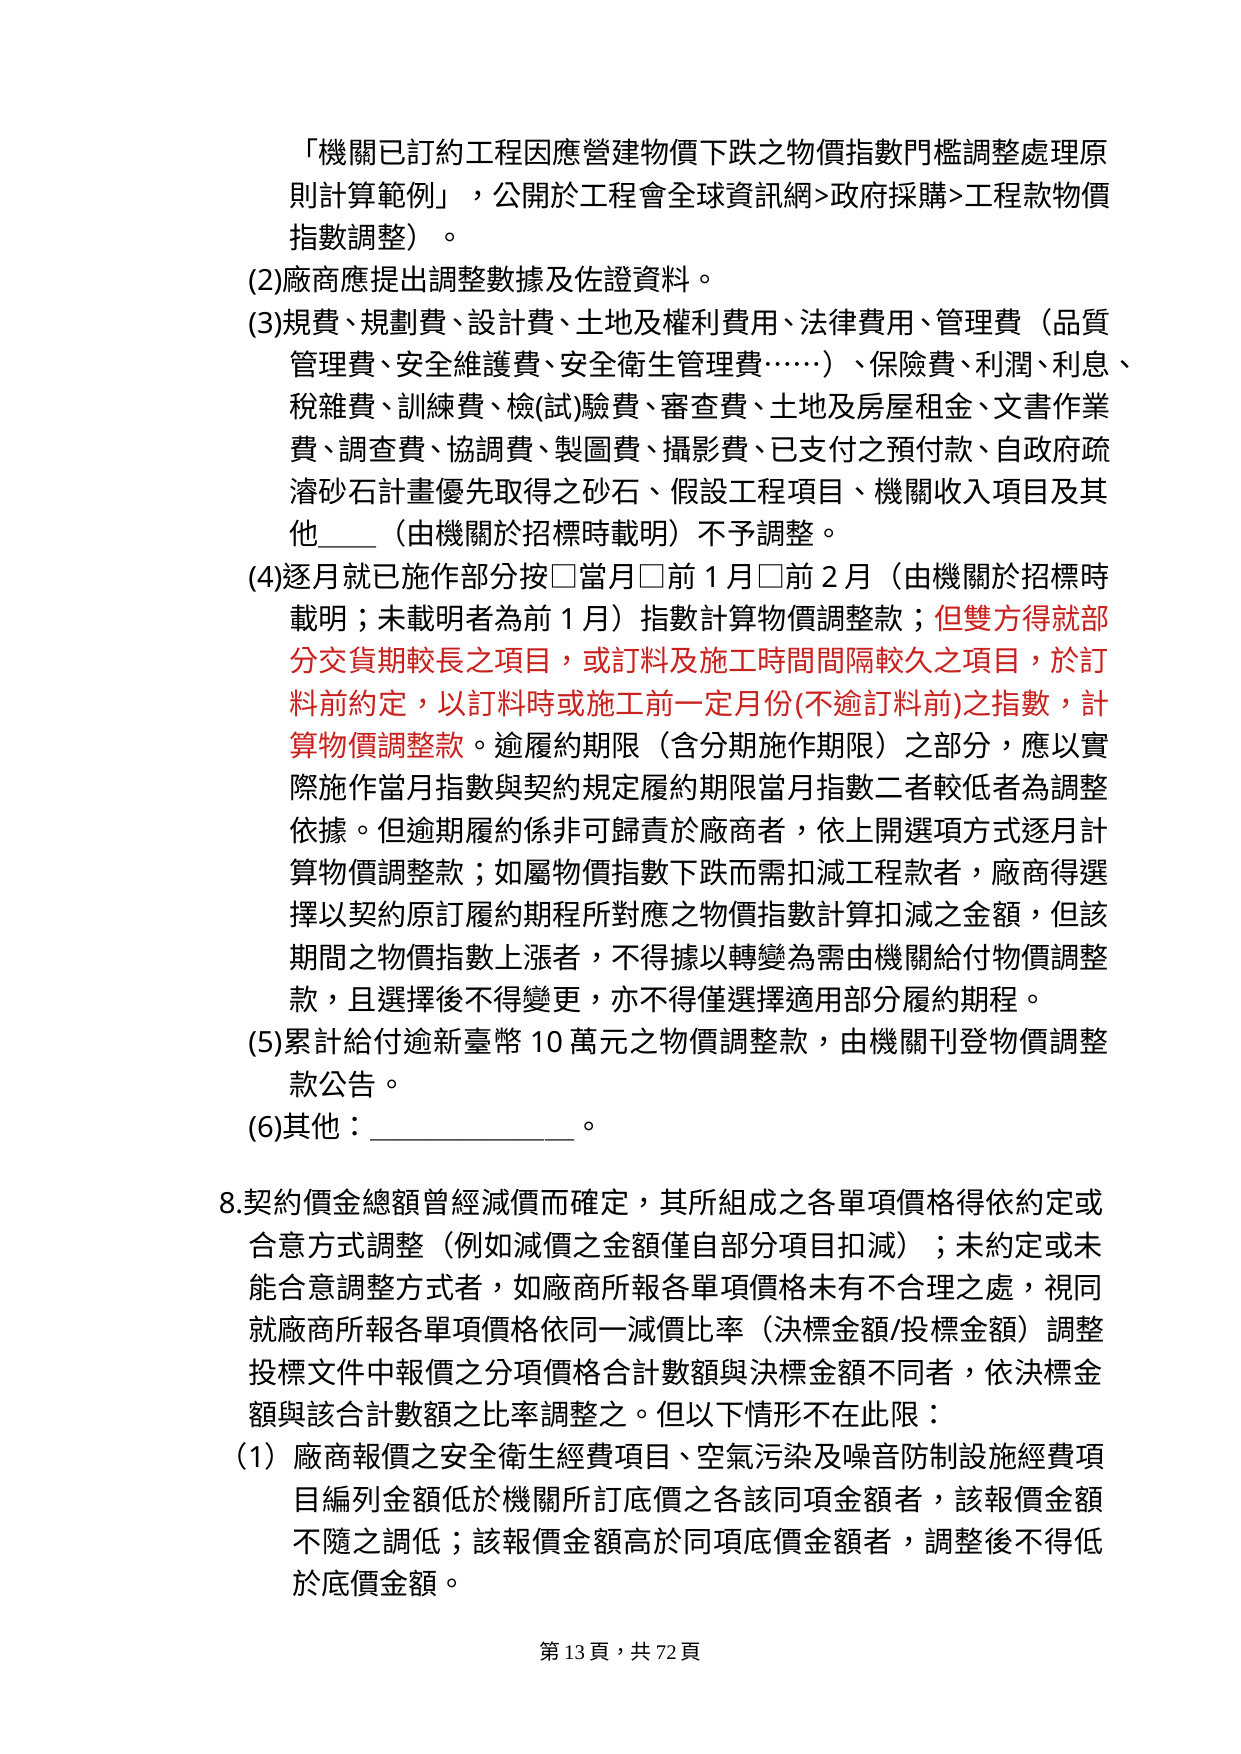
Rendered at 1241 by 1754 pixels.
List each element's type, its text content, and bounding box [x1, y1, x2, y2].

text 8.契約價金總額曾經減價而確定，其所組成之各單項價格得依約定或合意方式調整（例如減價之金額僅自部分項目扣減）；未約定或未能合意調整方式者，如廠商所報各單項價格未有不合理之處，視同就廠商所報各單項價格依同一減價比率（決標金額/投標金額）調整。投標文件中報價之分項價格合計數額與決標金額不同者，依決標金額與該合計數額之比率調整之。但以下情形不在此限： [218, 1180, 1104, 1434]
text (2)廠商應提出調整數據及佐證資料。 [248, 257, 1110, 299]
text (3)規費、規劃費、設計費、土地及權利費用、法律費用、管理費（品質管理費、安全維護費、安全衛生管理費……）、保險費、利潤、利息、稅雜費、訓練費、檢(試)驗費、審查費、土地及房屋租金、文書作業費、調查費、協調費、製圖費、攝影費、已支付之預付款、自政府疏濬砂石計畫優先取得之砂石、假設工程項目、機關收入項目及其他＿＿（由機關於招標時載明）不予調整。 [248, 299, 1110, 553]
text (6)其他：＿＿＿＿＿＿＿。 [248, 1103, 1110, 1146]
text (5)累計給付逾新臺幣10萬元之物價調整款，由機關刊登物價調整款公告。 [248, 1019, 1110, 1103]
text （1）廠商報價之安全衛生經費項目、空氣污染及噪音防制設施經費項目編列金額低於機關所訂底價之各該同項金額者，該報價金額不隨之調低；該報價金額高於同項底價金額者，調整後不得低於底價金額。 [219, 1434, 1104, 1603]
text (4)逐月就已施作部分按□當月□前1月□前2月（由機關於招標時載明；未載明者為前1月）指數計算物價調整款；但雙方得就部分交貨期較長之項目，或訂料及施工時間間隔較久之項目，於訂料前約定，以訂料時或施工前一定月份(不逾訂料前)之指數，計算物價調整款。逾履約期限（含分期施作期限）之部分，應以實際施作當月指數與契約規定履約期限當月指數二者較低者為調整依據。但逾期履約係非可歸責於廠商者，依上開選項方式逐月計算物價調整款；如屬物價指數下跌而需扣減工程款者，廠商得選擇以契約原訂履約期程所對應之物價指數計算扣減之金額，但該期間之物價指數上漲者，不得據以轉變為需由機關給付物價調整款，且選擇後不得變更，亦不得僅選擇適用部分履約期程。 [248, 553, 1110, 1019]
text 「機關已訂約工程因應營建物價下跌之物價指數門檻調整處理原則計算範例」，公開於工程會全球資訊網>政府採購>工程款物價指數調整）。 [248, 130, 1110, 257]
